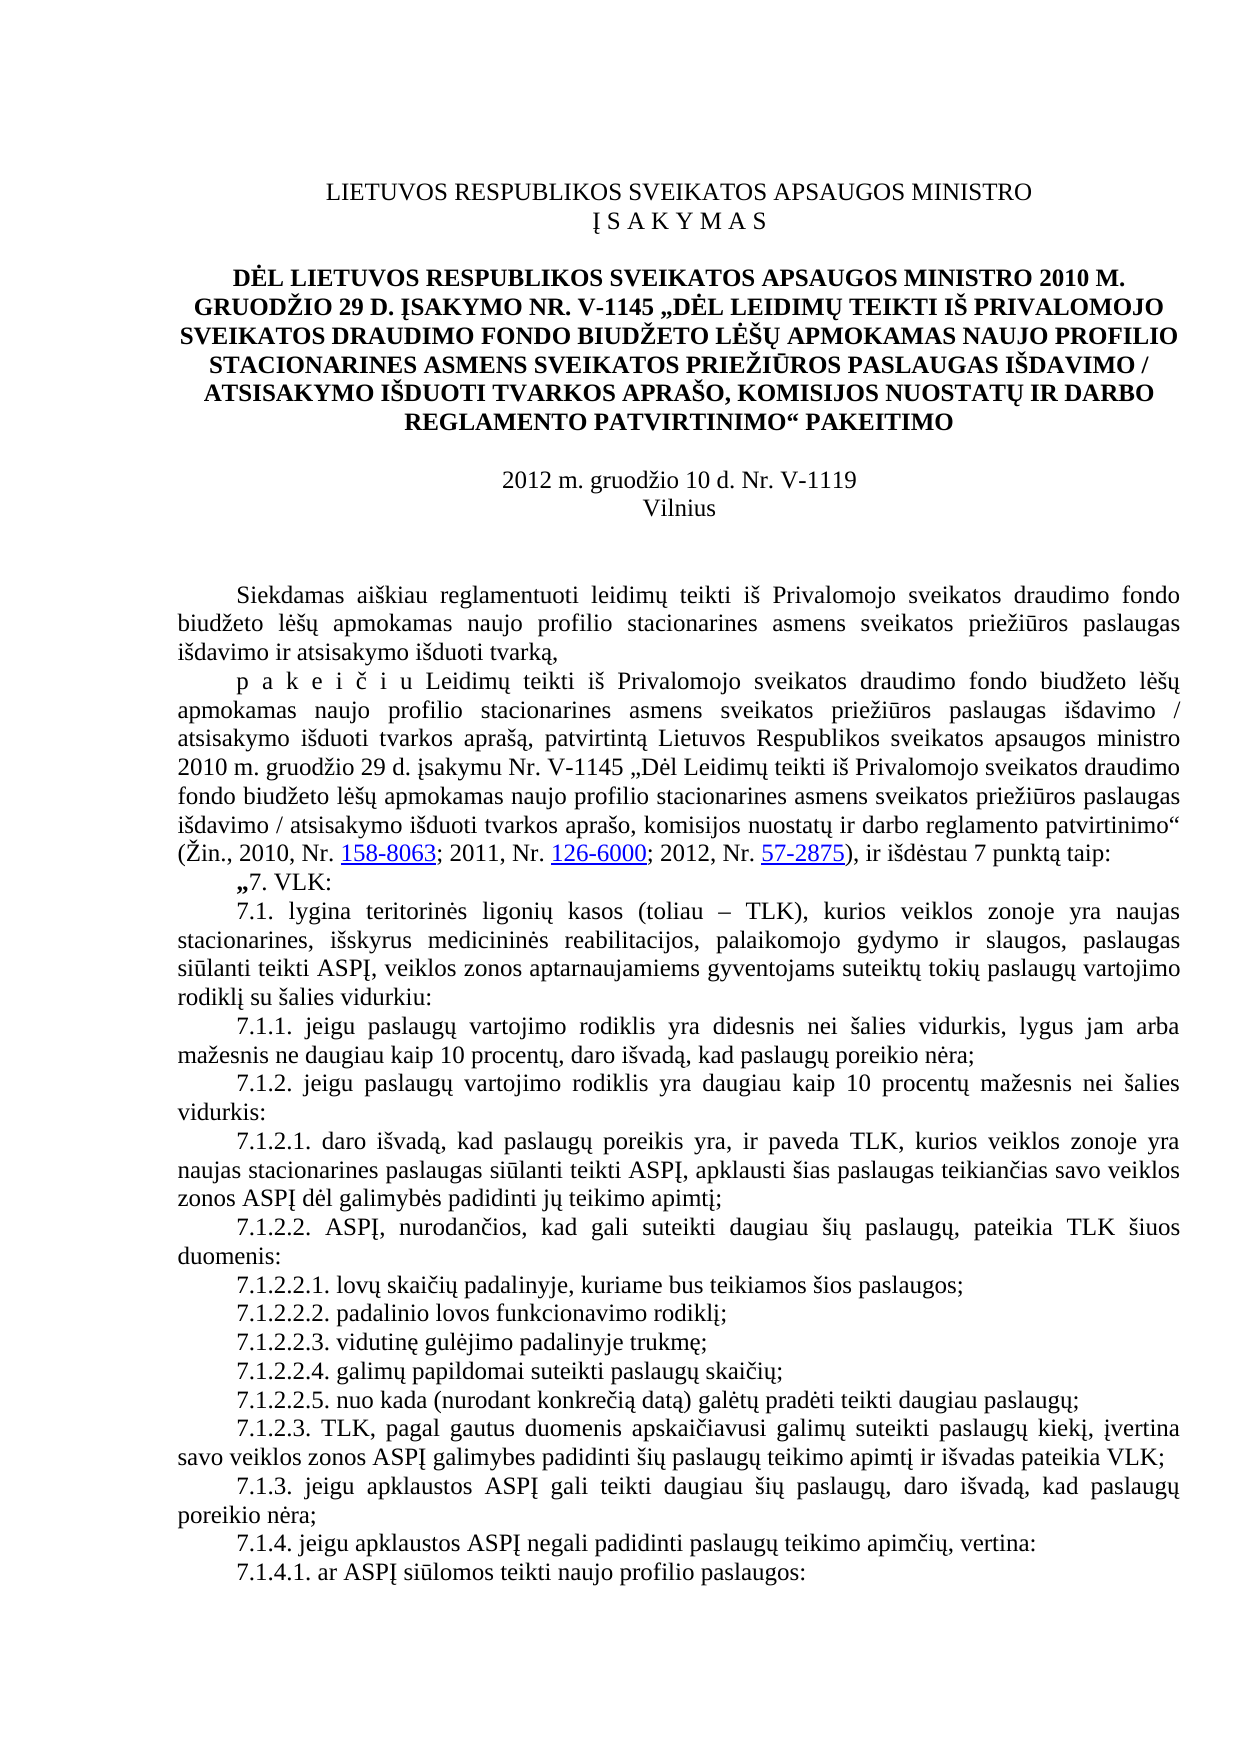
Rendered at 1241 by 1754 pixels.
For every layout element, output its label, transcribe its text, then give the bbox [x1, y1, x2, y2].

text 7.1.2.2.1. lovų skaičių padalinyje, kuriame bus teikiamos šios paslaugos; [177, 1270, 1181, 1298]
text 7.1. lygina teritorinės ligonių kasos (toliau – TLK), kurios veiklos zonoje yra naujas stacionarines, išskyrus medicininės reabilitacijos, palaikomojo gydymo ir slaugos, paslaugas siūlanti teikti ASPĮ, veiklos zonos aptarnaujamiems gyventojams suteiktų tokių paslaugų vartojimo rodiklį su šalies vidurkiu: [177, 896, 1181, 1011]
text Siekdamas aiškiau reglamentuoti leidimų teikti iš Privalomojo sveikatos draudimo fondo biudžeto lėšų apmokamas naujo profilio stacionarines asmens sveikatos priežiūros paslaugas išdavimo ir atsisakymo išduoti tvarką, [177, 580, 1181, 666]
text 7.1.2.2.2. padalinio lovos funkcionavimo rodiklį; [177, 1298, 1181, 1327]
text 7.1.2.2.4. galimų papildomai suteikti paslaugų skaičių; [177, 1356, 1181, 1385]
text 2012 m. gruodžio 10 d. Nr. V-1119 [177, 465, 1181, 493]
text 7.1.1. jeigu paslaugų vartojimo rodiklis yra didesnis nei šalies vidurkis, lygus jam arba mažesnis ne daugiau kaip 10 procentų, daro išvadą, kad paslaugų poreikio nėra; [177, 1011, 1181, 1068]
text LIETUVOS RESPUBLIKOS SVEIKATOS APSAUGOS MINISTRO [177, 177, 1181, 206]
text 7.1.4.1. ar ASPĮ siūlomos teikti naujo profilio paslaugos: [177, 1557, 1181, 1586]
text 7.1.2.1. daro išvadą, kad paslaugų poreikis yra, ir paveda TLK, kurios veiklos zonoje yra naujas stacionarines paslaugas siūlanti teikti ASPĮ, apklausti šias paslaugas teikiančias savo veiklos zonos ASPĮ dėl galimybės padidinti jų teikimo apimtį; [177, 1126, 1181, 1212]
text 7.1.2.3. TLK, pagal gautus duomenis apskaičiavusi galimų suteikti paslaugų kiekį, įvertina savo veiklos zonos ASPĮ galimybes padidinti šių paslaugų teikimo apimtį ir išvadas pateikia VLK; [177, 1413, 1181, 1471]
text dėl lietuvos respublikos sveikatos apsaugos ministro 2010 m. GRUODŽIO 29 d. įsakymo nr. V-1145 „dėl LEIDIMŲ TEIKTI iš Privalomojo sveikatos draudimo fondo biudžeto lėšų apmokamas naujo profilio stacionarines asmens sveikatos priežiūros paslaugas išdavimo / atsisakymo išduoti tvarkos aprašo, komisijos nuostatų ir darbo reglamento patvirtinimo“ pakeitimo [177, 263, 1181, 436]
text „7. VLK: [177, 867, 1181, 896]
text p a k e i č i u Leidimų teikti iš Privalomojo sveikatos draudimo fondo biudžeto lėšų apmokamas naujo profilio stacionarines asmens sveikatos priežiūros paslaugas išdavimo / atsisakymo išduoti tvarkos aprašą, patvirtintą Lietuvos Respublikos sveikatos apsaugos ministro 2010 m. gruodžio 29 d. įsakymu Nr. V-1145 „Dėl Leidimų teikti iš Privalomojo sveikatos draudimo fondo biudžeto lėšų apmokamas naujo profilio stacionarines asmens sveikatos priežiūros paslaugas išdavimo / atsisakymo išduoti tvarkos aprašo, komisijos nuostatų ir darbo reglamento patvirtinimo“ (Žin., 2010, Nr. 158-8063; 2011, Nr. 126-6000; 2012, Nr. 57-2875), ir išdėstau 7 punktą taip: [177, 666, 1181, 867]
text 7.1.2. jeigu paslaugų vartojimo rodiklis yra daugiau kaip 10 procentų mažesnis nei šalies vidurkis: [177, 1068, 1181, 1126]
text Į S A K Y M A S [177, 206, 1181, 235]
text 7.1.2.2. ASPĮ, nurodančios, kad gali suteikti daugiau šių paslaugų, pateikia TLK šiuos duomenis: [177, 1212, 1181, 1270]
text 7.1.3. jeigu apklaustos ASPĮ gali teikti daugiau šių paslaugų, daro išvadą, kad paslaugų poreikio nėra; [177, 1471, 1181, 1528]
text 7.1.2.2.5. nuo kada (nurodant konkrečią datą) galėtų pradėti teikti daugiau paslaugų; [177, 1385, 1181, 1413]
text 7.1.2.2.3. vidutinę gulėjimo padalinyje trukmę; [177, 1327, 1181, 1356]
text Vilnius [177, 493, 1181, 522]
text 7.1.4. jeigu apklaustos ASPĮ negali padidinti paslaugų teikimo apimčių, vertina: [177, 1528, 1181, 1557]
